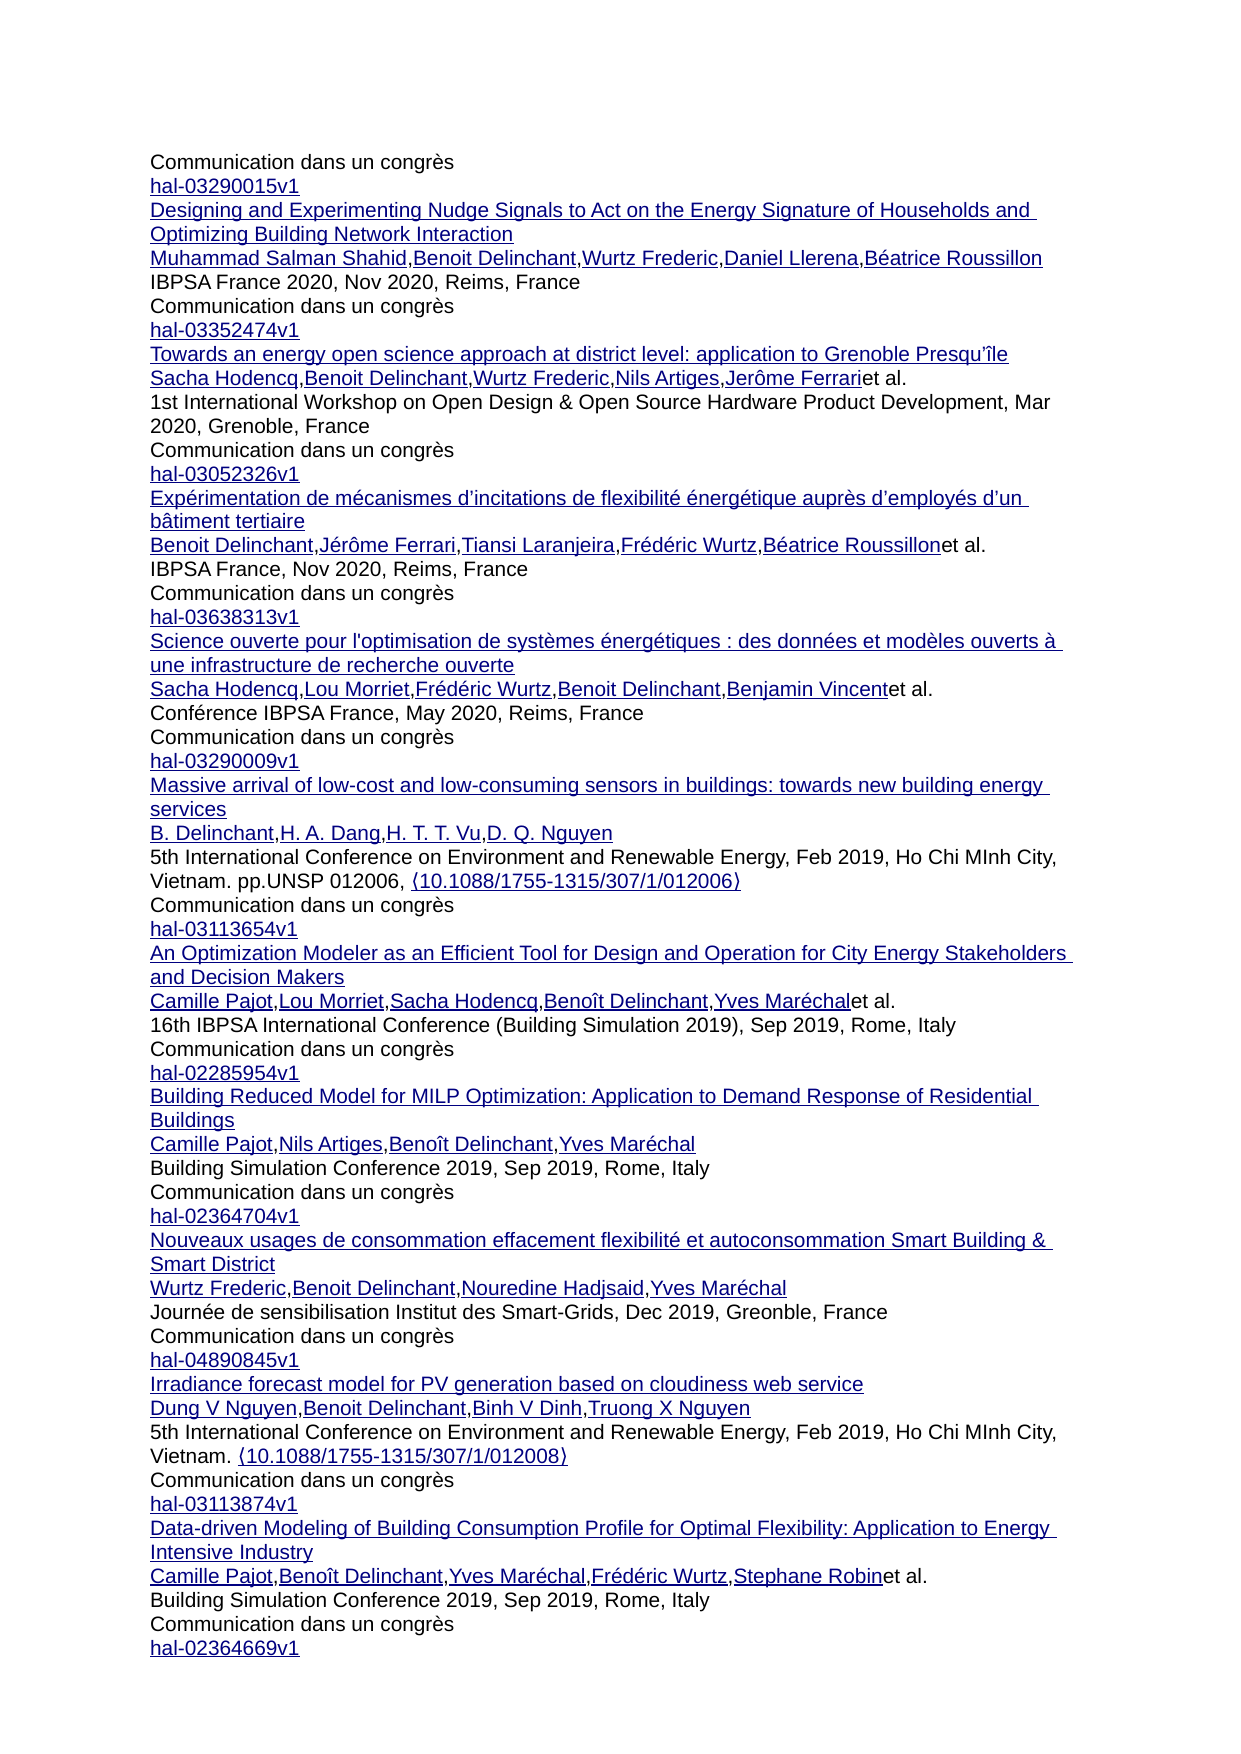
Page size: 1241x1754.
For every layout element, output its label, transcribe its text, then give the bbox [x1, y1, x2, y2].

table_cell Designing and Experimenting Nudge Signals to Act on the Energy Signature of Households and Optimizing Building Network Interaction Muhammad Salman Shahid,Benoit Delinchant,Wurtz Frederic,Daniel Llerena,Béatrice Roussillon IBPSA France 2020, Nov 2020, Reims, France Communication dans un congrès hal-03352474v1 [150, 198, 1090, 342]
table_cell Towards an energy open science approach at district level: application to Grenoble Presqu’île Sacha Hodencq,Benoit Delinchant,Wurtz Frederic,Nils Artiges,Jerôme Ferrariet al. 1st International Workshop on Open Design & Open Source Hardware Product Development, Mar 2020, Grenoble, France Communication dans un congrès hal-03052326v1 [150, 342, 1090, 485]
table_cell Nouveaux usages de consommation effacement flexibilité et autoconsommation Smart Building & Smart District Wurtz Frederic,Benoit Delinchant,Nouredine Hadjsaid,Yves Maréchal Journée de sensibilisation Institut des Smart-Grids, Dec 2019, Greonble, France Communication dans un congrès hal-04890845v1 [150, 1228, 1090, 1372]
table_cell Communication dans un congrès hal-03290015v1 [150, 150, 1090, 198]
table_cell Expérimentation de mécanismes d’incitations de flexibilité énergétique auprès d’employés d’un bâtiment tertiaire Benoit Delinchant,Jérôme Ferrari,Tiansi Laranjeira,Frédéric Wurtz,Béatrice Roussillonet al. IBPSA France, Nov 2020, Reims, France Communication dans un congrès hal-03638313v1 [150, 485, 1090, 629]
table_cell Massive arrival of low-cost and low-consuming sensors in buildings: towards new building energy services B. Delinchant,H. A. Dang,H. T. T. Vu,D. Q. Nguyen 5th International Conference on Environment and Renewable Energy, Feb 2019, Ho Chi MInh City, Vietnam. pp.UNSP 012006, ⟨10.1088/1755-1315/307/1/012006⟩ Communication dans un congrès hal-03113654v1 [150, 773, 1090, 941]
table_cell Building Reduced Model for MILP Optimization: Application to Demand Response of Residential Buildings Camille Pajot,Nils Artiges,Benoît Delinchant,Yves Maréchal Building Simulation Conference 2019, Sep 2019, Rome, Italy Communication dans un congrès hal-02364704v1 [150, 1084, 1090, 1228]
table_cell Data-driven Modeling of Building Consumption Profile for Optimal Flexibility: Application to Energy Intensive Industry Camille Pajot,Benoît Delinchant,Yves Maréchal,Frédéric Wurtz,Stephane Robinet al. Building Simulation Conference 2019, Sep 2019, Rome, Italy Communication dans un congrès hal-02364669v1 [150, 1516, 1090, 1659]
table_cell Irradiance forecast model for PV generation based on cloudiness web service Dung V Nguyen,Benoit Delinchant,Binh V Dinh,Truong X Nguyen 5th International Conference on Environment and Renewable Energy, Feb 2019, Ho Chi MInh City, Vietnam. ⟨10.1088/1755-1315/307/1/012008⟩ Communication dans un congrès hal-03113874v1 [150, 1372, 1090, 1516]
table_cell An Optimization Modeler as an Efficient Tool for Design and Operation for City Energy Stakeholders and Decision Makers Camille Pajot,Lou Morriet,Sacha Hodencq,Benoît Delinchant,Yves Maréchalet al. 16th IBPSA International Conference (Building Simulation 2019), Sep 2019, Rome, Italy Communication dans un congrès hal-02285954v1 [150, 941, 1090, 1084]
table_cell Science ouverte pour l'optimisation de systèmes énergétiques : des données et modèles ouverts à une infrastructure de recherche ouverte Sacha Hodencq,Lou Morriet,Frédéric Wurtz,Benoit Delinchant,Benjamin Vincentet al. Conférence IBPSA France, May 2020, Reims, France Communication dans un congrès hal-03290009v1 [150, 629, 1090, 773]
